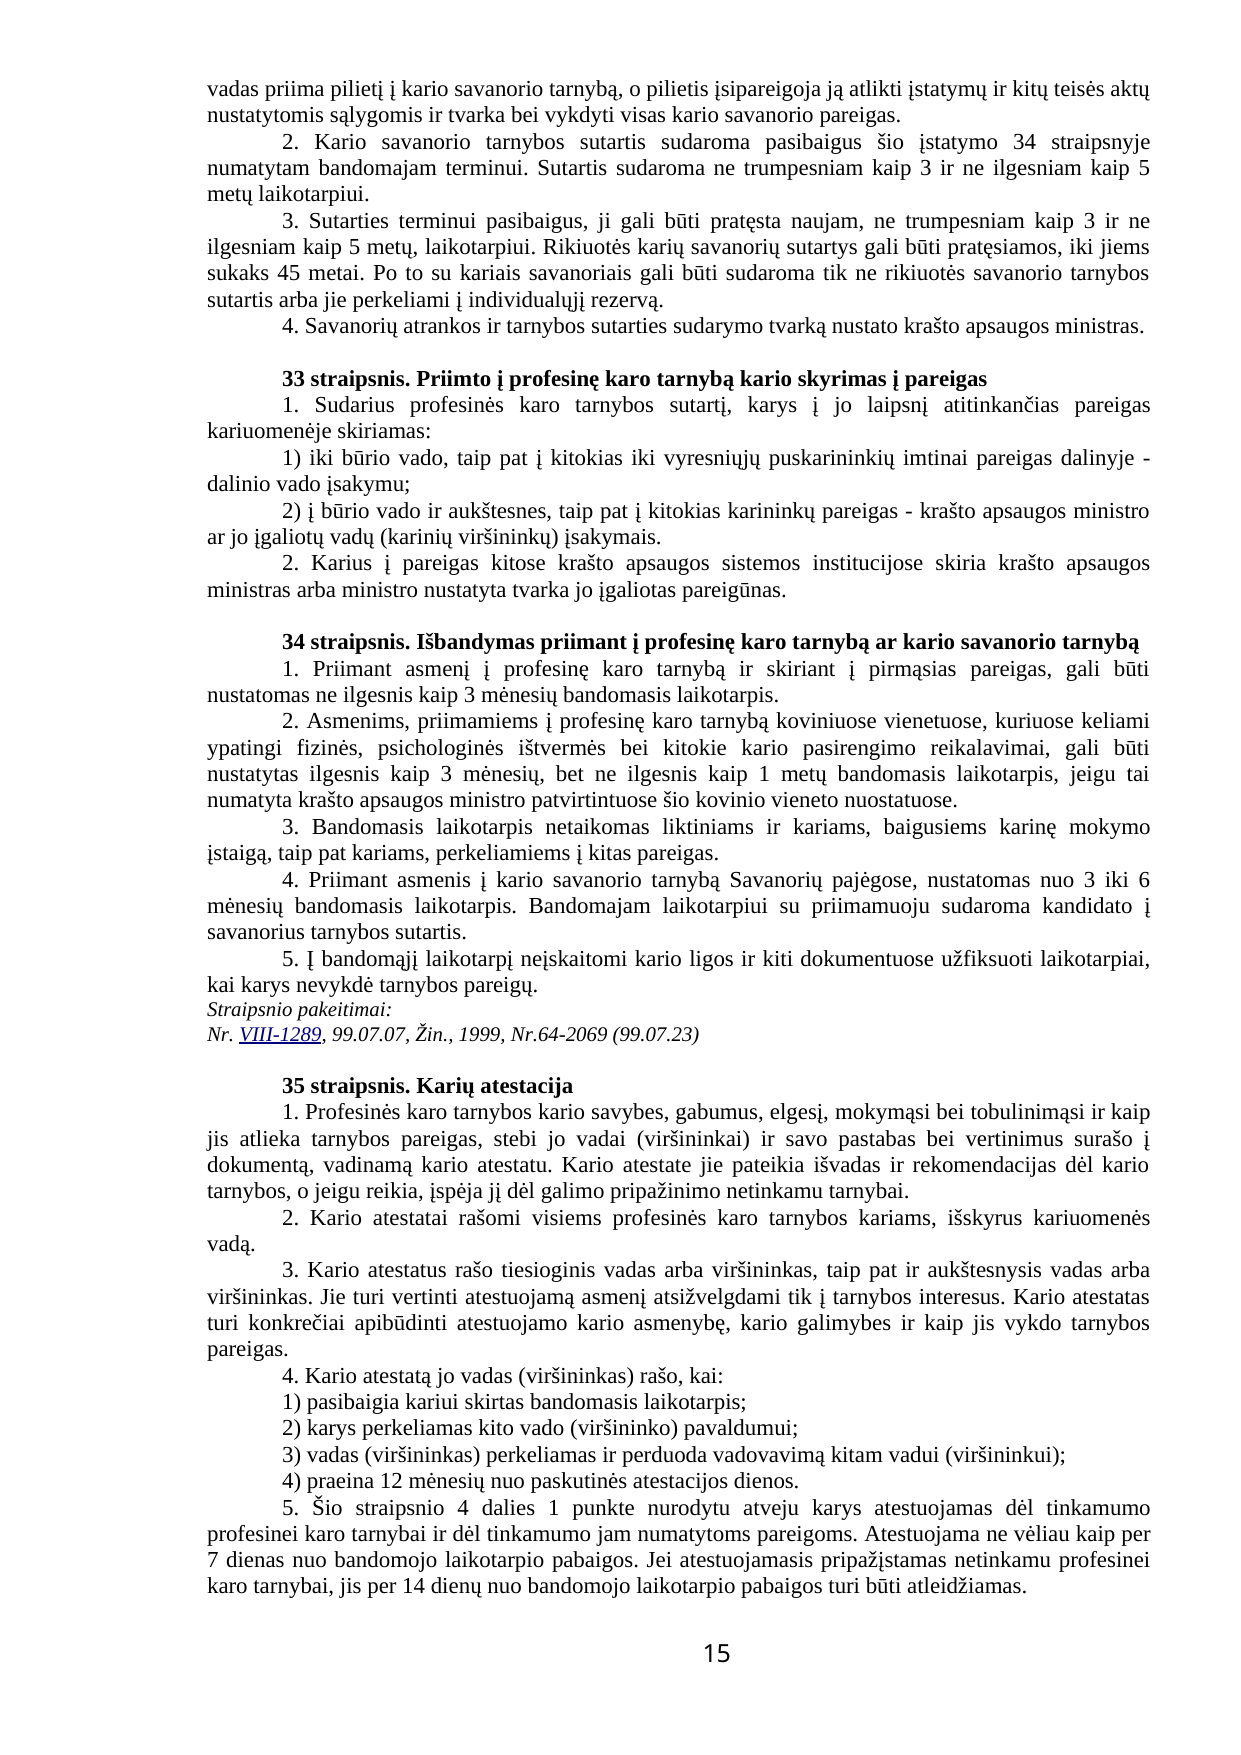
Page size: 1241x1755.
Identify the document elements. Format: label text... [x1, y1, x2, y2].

text 4) praeina 12 mėnesių nuo paskutinės atestacijos dienos. [207, 1467, 1152, 1493]
text 4. Priimant asmenis į kario savanorio tarnybą Savanorių pajėgose, nustatomas nuo 3 iki 6 mėnesių bandomasis laikotarpis. Bandomajam laikotarpiui su priimamuoju sudaroma kandidato į savanorius tarnybos sutartis. [207, 866, 1152, 945]
text 1. Profesinės karo tarnybos kario savybes, gabumus, elgesį, mokymąsi bei tobulinimąsi ir kaip jis atlieka tarnybos pareigas, stebi jo vadai (viršininkai) ir savo pastabas bei vertinimus surašo į dokumentą, vadinamą kario atestatu. Kario atestate jie pateikia išvadas ir rekomendacijas dėl kario tarnybos, o jeigu reikia, įspėja jį dėl galimo pripažinimo netinkamu tarnybai. [207, 1098, 1152, 1204]
text 3. Sutarties terminui pasibaigus, ji gali būti pratęsta naujam, ne trumpesniam kaip 3 ir ne ilgesniam kaip 5 metų, laikotarpiui. Rikiuotės karių savanorių sutartys gali būti pratęsiamos, iki jiems sukaks 45 metai. Po to su kariais savanoriais gali būti sudaroma tik ne rikiuotės savanorio tarnybos sutartis arba jie perkeliami į individualųjį rezervą. [207, 207, 1152, 312]
text 3) vadas (viršininkas) perkeliamas ir perduoda vadovavimą kitam vadui (viršininkui); [207, 1441, 1152, 1467]
text 2. Karius į pareigas kitose krašto apsaugos sistemos institucijose skiria krašto apsaugos ministras arba ministro nustatyta tvarka jo įgaliotas pareigūnas. [207, 549, 1152, 602]
text 3. Bandomasis laikotarpis netaikomas liktiniams ir kariams, baigusiems karinę mokymo įstaigą, taip pat kariams, perkeliamiems į kitas pareigas. [207, 813, 1152, 866]
text 2. Kario savanorio tarnybos sutartis sudaroma pasibaigus šio įstatymo 34 straipsnyje numatytam bandomajam terminui. Sutartis sudaroma ne trumpesniam kaip 3 ir ne ilgesniam kaip 5 metų laikotarpiui. [207, 128, 1152, 207]
text 35 straipsnis. Karių atestacija [207, 1072, 1152, 1098]
text 2. Kario atestatai rašomi visiems profesinės karo tarnybos kariams, išskyrus kariuomenės vadą. [207, 1204, 1152, 1256]
text 5. Šio straipsnio 4 dalies 1 punkte nurodytu atveju karys atestuojamas dėl tinkamumo profesinei karo tarnybai ir dėl tinkamumo jam numatytoms pareigoms. Atestuojama ne vėliau kaip per 7 dienas nuo bandomojo laikotarpio pabaigos. Jei atestuojamasis pripažįstamas netinkamu profesinei karo tarnybai, jis per 14 dienų nuo bandomojo laikotarpio pabaigos turi būti atleidžiamas. [207, 1493, 1152, 1599]
text Nr. VIII-1289, 99.07.07, Žin., 1999, Nr.64-2069 (99.07.23) [207, 1021, 1152, 1046]
text 3. Kario atestatus rašo tiesioginis vadas arba viršininkas, taip pat ir aukštesnysis vadas arba viršininkas. Jie turi vertinti atestuojamą asmenį atsižvelgdami tik į tarnybos interesus. Kario atestatas turi konkrečiai apibūdinti atestuojamo kario asmenybę, kario galimybes ir kaip jis vykdo tarnybos pareigas. [207, 1256, 1152, 1362]
text 1. Sudarius profesinės karo tarnybos sutartį, karys į jo laipsnį atitinkančias pareigas kariuomenėje skiriamas: [207, 391, 1152, 444]
text 4. Savanorių atrankos ir tarnybos sutarties sudarymo tvarką nustato krašto apsaugos ministras. [207, 312, 1152, 338]
text Straipsnio pakeitimai: [207, 997, 1152, 1021]
text 2. Asmenims, priimamiems į profesinę karo tarnybą koviniuose vienetuose, kuriuose keliami ypatingi fizinės, psichologinės ištvermės bei kitokie kario pasirengimo reikalavimai, gali būti nustatytas ilgesnis kaip 3 mėnesių, bet ne ilgesnis kaip 1 metų bandomasis laikotarpis, jeigu tai numatyta krašto apsaugos ministro patvirtintuose šio kovinio vieneto nuostatuose. [207, 707, 1152, 813]
text 2) į būrio vado ir aukštesnes, taip pat į kitokias karininkų pareigas - krašto apsaugos ministro ar jo įgaliotų vadų (karinių viršininkų) įsakymais. [207, 497, 1152, 549]
text 2) karys perkeliamas kito vado (viršininko) pavaldumui; [207, 1414, 1152, 1441]
text 1) pasibaigia kariui skirtas bandomasis laikotarpis; [207, 1388, 1152, 1414]
text 33 straipsnis. Priimto į profesinę karo tarnybą kario skyrimas į pareigas [207, 365, 1152, 391]
text 5. Į bandomąjį laikotarpį neįskaitomi kario ligos ir kiti dokumentuose užfiksuoti laikotarpiai, kai karys nevykdė tarnybos pareigų. [207, 945, 1152, 997]
text 1. Priimant asmenį į profesinę karo tarnybą ir skiriant į pirmąsias pareigas, gali būti nustatomas ne ilgesnis kaip 3 mėnesių bandomasis laikotarpis. [207, 655, 1152, 707]
text vadas priima pilietį į kario savanorio tarnybą, o pilietis įsipareigoja ją atlikti įstatymų ir kitų teisės aktų nustatytomis sąlygomis ir tvarka bei vykdyti visas kario savanorio pareigas. [207, 75, 1152, 128]
text 34 straipsnis. Išbandymas priimant į profesinę karo tarnybą ar kario savanorio tarnybą [282, 628, 1152, 655]
text 4. Kario atestatą jo vadas (viršininkas) rašo, kai: [207, 1362, 1152, 1388]
text 1) iki būrio vado, taip pat į kitokias iki vyresniųjų puskarininkių imtinai pareigas dalinyje - dalinio vado įsakymu; [207, 444, 1152, 497]
